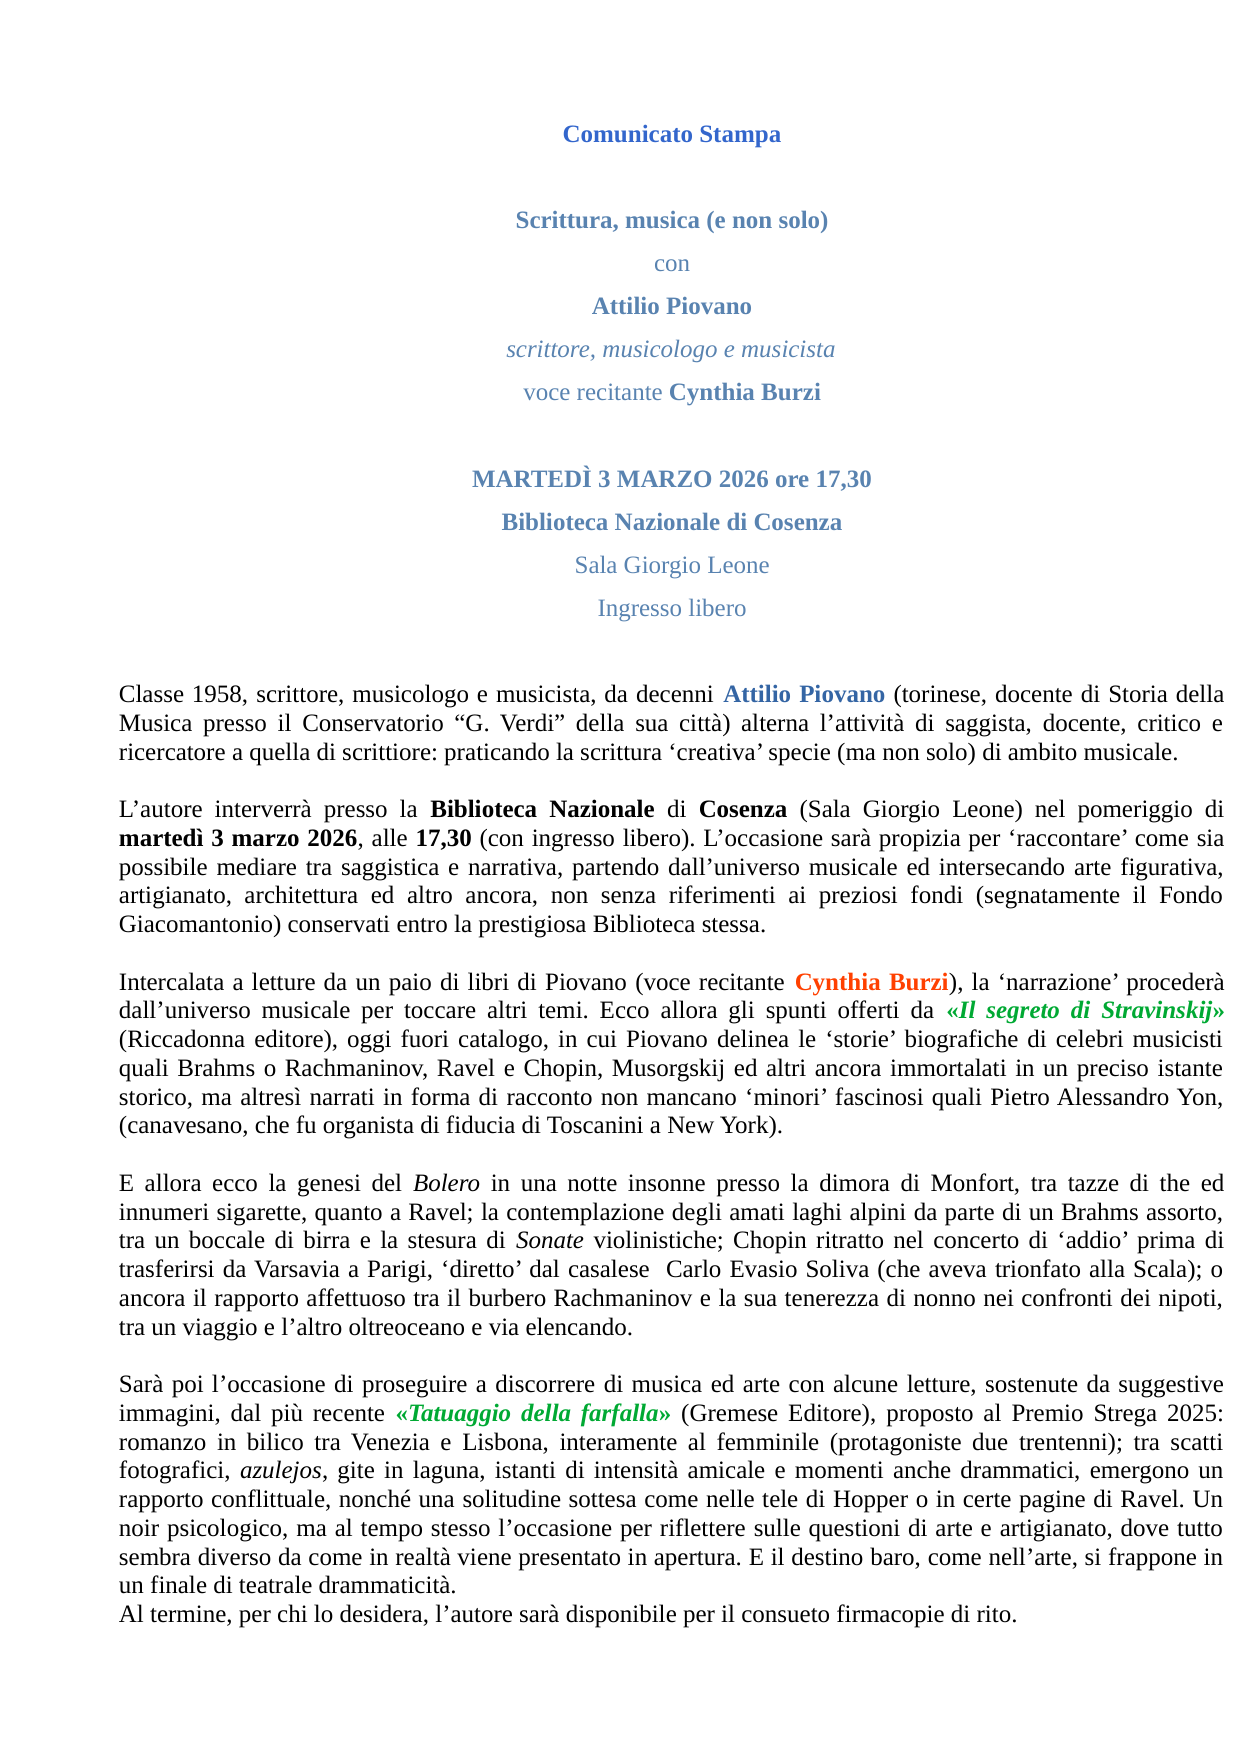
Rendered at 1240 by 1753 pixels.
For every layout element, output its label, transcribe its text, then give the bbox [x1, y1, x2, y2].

text Classe 1958, scrittore, musicologo e musicista, da decenni Attilio Piovano (torinese, docente di Storia della Musica presso il Conservatorio “G. Verdi” della sua città) alterna l’attività di saggista, docente, critico e ricercatore a quella di scrittiore: praticando la scrittura ‘creativa’ specie (ma non solo) di ambito musicale. [119, 679, 1225, 766]
text L’autore interverrà presso la Biblioteca Nazionale di Cosenza (Sala Giorgio Leone) nel pomeriggio di martedì 3 marzo 2026, alle 17,30 (con ingresso libero). L’occasione sarà propizia per ‘raccontare’ come sia possibile mediare tra saggistica e narrativa, partendo dall’universo musicale ed intersecando arte figurativa, artigianato, architettura ed altro ancora, non senza riferimenti ai preziosi fondi (segnatamente il Fondo Giacomantonio) conservati entro la prestigiosa Biblioteca stessa. [119, 794, 1225, 938]
text Comunicato Stampa [119, 119, 1225, 147]
text Al termine, per chi lo desidera, l’autore sarà disponibile per il consueto firmacopie di rito. [119, 1599, 1225, 1628]
text Attilio Piovano [119, 291, 1225, 320]
text Intercalata a letture da un paio di libri di Piovano (voce recitante Cynthia Burzi), la ‘narrazione’ procederà dall’universo musicale per toccare altri temi. Ecco allora gli spunti offerti da «Il segreto di Stravinskij» (Riccadonna editore), oggi fuori catalogo, in cui Piovano delinea le ‘storie’ biografiche di celebri musicisti quali Brahms o Rachmaninov, Ravel e Chopin, Musorgskij ed altri ancora immortalati in un preciso istante storico, ma altresì narrati in forma di racconto non mancano ‘minori’ fascinosi quali Pietro Alessandro Yon, (canavesano, che fu organista di fiducia di Toscanini a New York). [119, 967, 1225, 1139]
text Biblioteca Nazionale di Cosenza [119, 507, 1225, 536]
text con [119, 248, 1225, 277]
text scrittore, musicologo e musicista [119, 334, 1225, 363]
text E allora ecco la genesi del Bolero in una notte insonne presso la dimora di Monfort, tra tazze di the ed innumeri sigarette, quanto a Ravel; la contemplazione degli amati laghi alpini da parte di un Brahms assorto, tra un boccale di birra e la stesura di Sonate violinistiche; Chopin ritratto nel concerto di ‘addio’ prima di trasferirsi da Varsavia a Parigi, ‘diretto’ dal casalese Carlo Evasio Soliva (che aveva trionfato alla Scala); o ancora il rapporto affettuoso tra il burbero Rachmaninov e la sua tenerezza di nonno nei confronti dei nipoti, tra un viaggio e l’altro oltreoceano e via elencando. [119, 1168, 1225, 1341]
text MARTEDÌ 3 MARZO 2026 ore 17,30 [119, 464, 1225, 492]
text Sarà poi l’occasione di proseguire a discorrere di musica ed arte con alcune letture, sostenute da suggestive immagini, dal più recente «Tatuaggio della farfalla» (Gremese Editore), proposto al Premio Strega 2025: romanzo in bilico tra Venezia e Lisbona, interamente al femminile (protagoniste due trentenni); tra scatti fotografici, azulejos, gite in laguna, istanti di intensità amicale e momenti anche drammatici, emergono un rapporto conflittuale, nonché una solitudine sottesa come nelle tele di Hopper o in certe pagine di Ravel. Un noir psicologico, ma al tempo stesso l’occasione per riflettere sulle questioni di arte e artigianato, dove tutto sembra diverso da come in realtà viene presentato in apertura. E il destino baro, come nell’arte, si frappone in un finale di teatrale drammaticità. [119, 1369, 1225, 1599]
text Scrittura, musica (e non solo) [119, 205, 1225, 234]
text Ingresso libero [119, 593, 1225, 622]
text Sala Giorgio Leone [119, 550, 1225, 579]
text voce recitante Cynthia Burzi [119, 377, 1225, 406]
